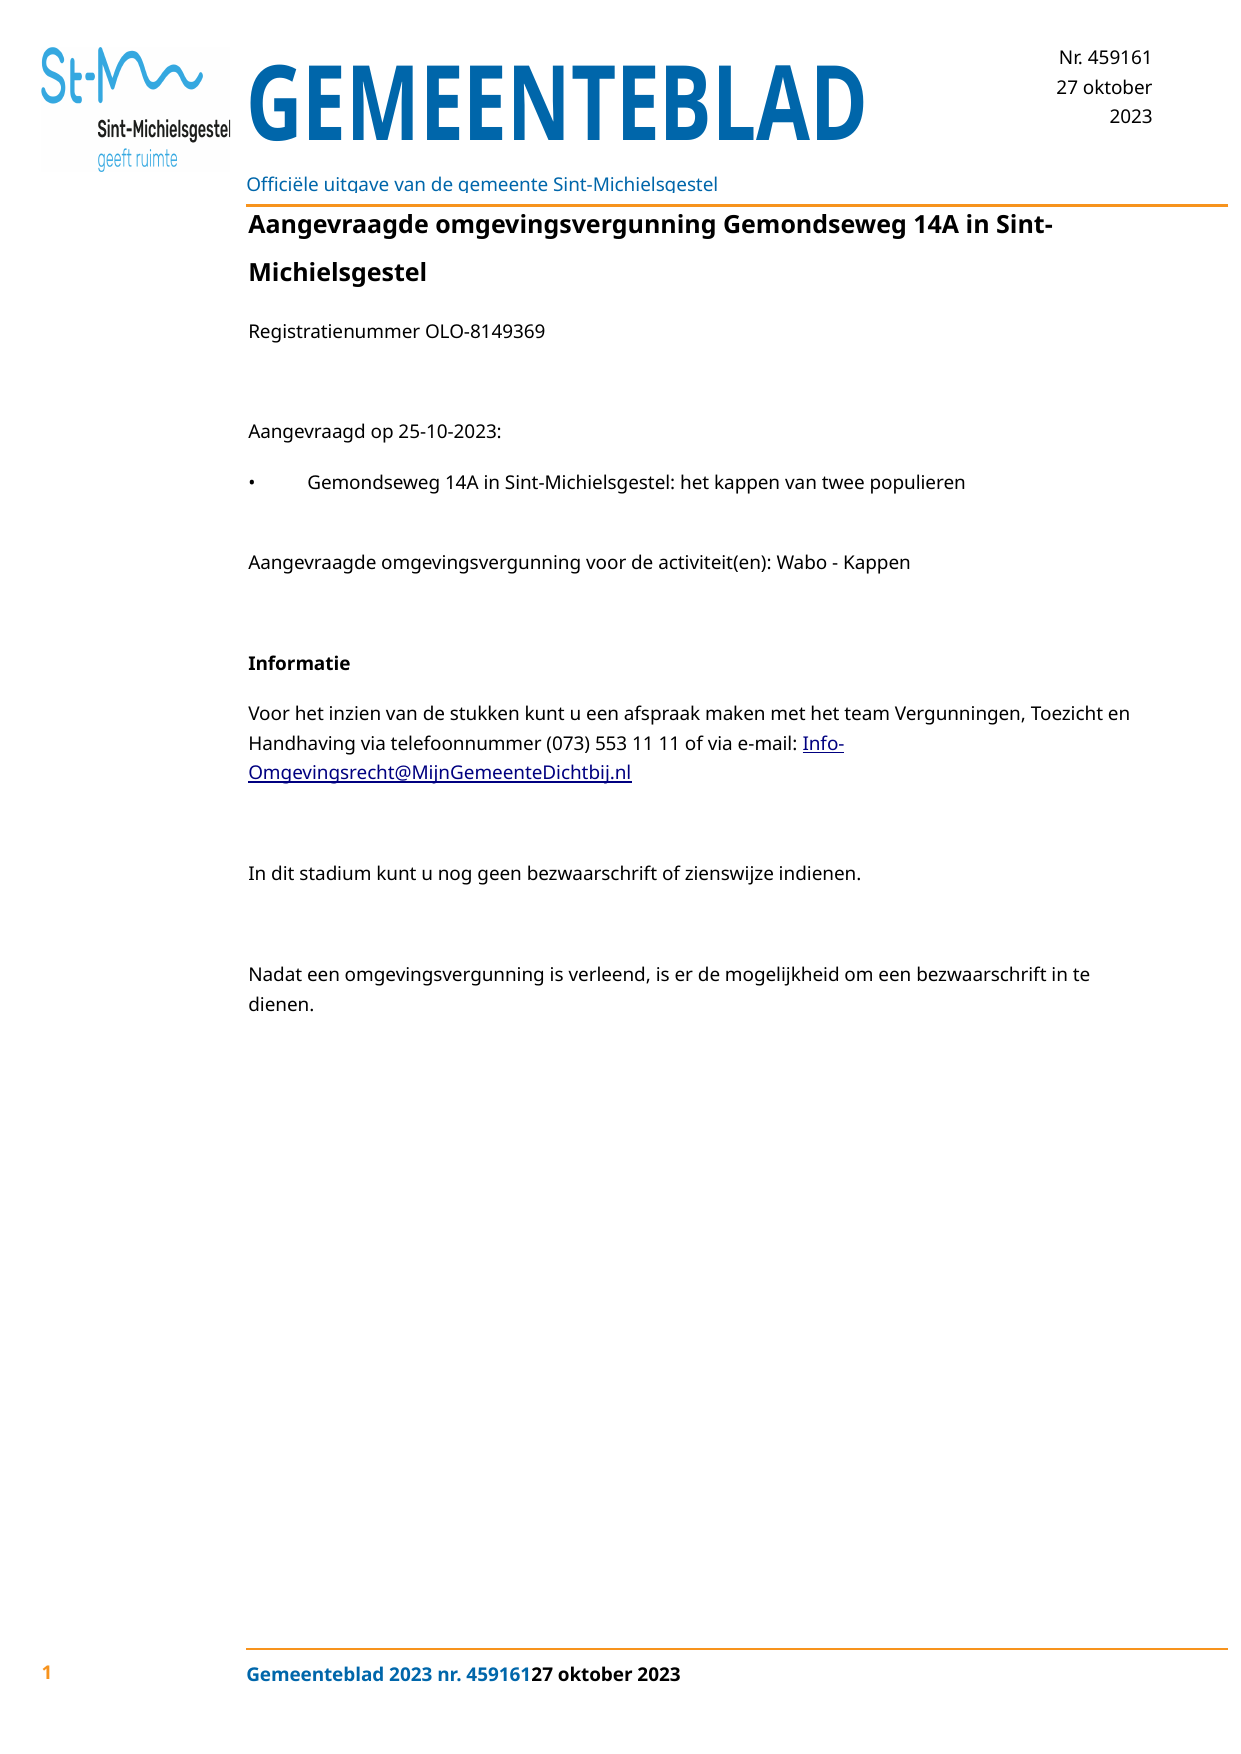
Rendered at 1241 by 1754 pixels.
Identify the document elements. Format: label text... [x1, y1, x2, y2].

text Aangevraagde omgevingsvergunning voor de activiteit(en): Wabo - Kappen [248, 549, 1152, 575]
list Gemondseweg 14A in Sint-Michielsgestel: het kappen van twee populieren [248, 469, 1152, 495]
text Informatie [248, 650, 1152, 676]
text In dit stadium kunt u nog geen bezwaarschrift of zienswijze indienen. [248, 860, 1152, 886]
text Registratienummer OLO-8149369 [248, 318, 1152, 344]
text Aangevraagde omgevingsvergunning Gemondseweg 14A in Sint-Michielsgestel [248, 207, 1152, 288]
text Voor het inzien van de stukken kunt u een afspraak maken met het team Vergunningen, Toezicht en Handhaving via telefoonnummer (073) 553 11 11 of via e-mail: Info-Omgevingsrecht@MijnGemeenteDichtbij.nl [248, 700, 1152, 785]
text Nadat een omgevingsvergunning is verleend, is er de mogelijkheid om een bezwaarschrift in te dienen. [248, 961, 1152, 1017]
picture [41, 47, 231, 172]
text Aangevraagd op 25-10-2023: [248, 419, 1152, 444]
